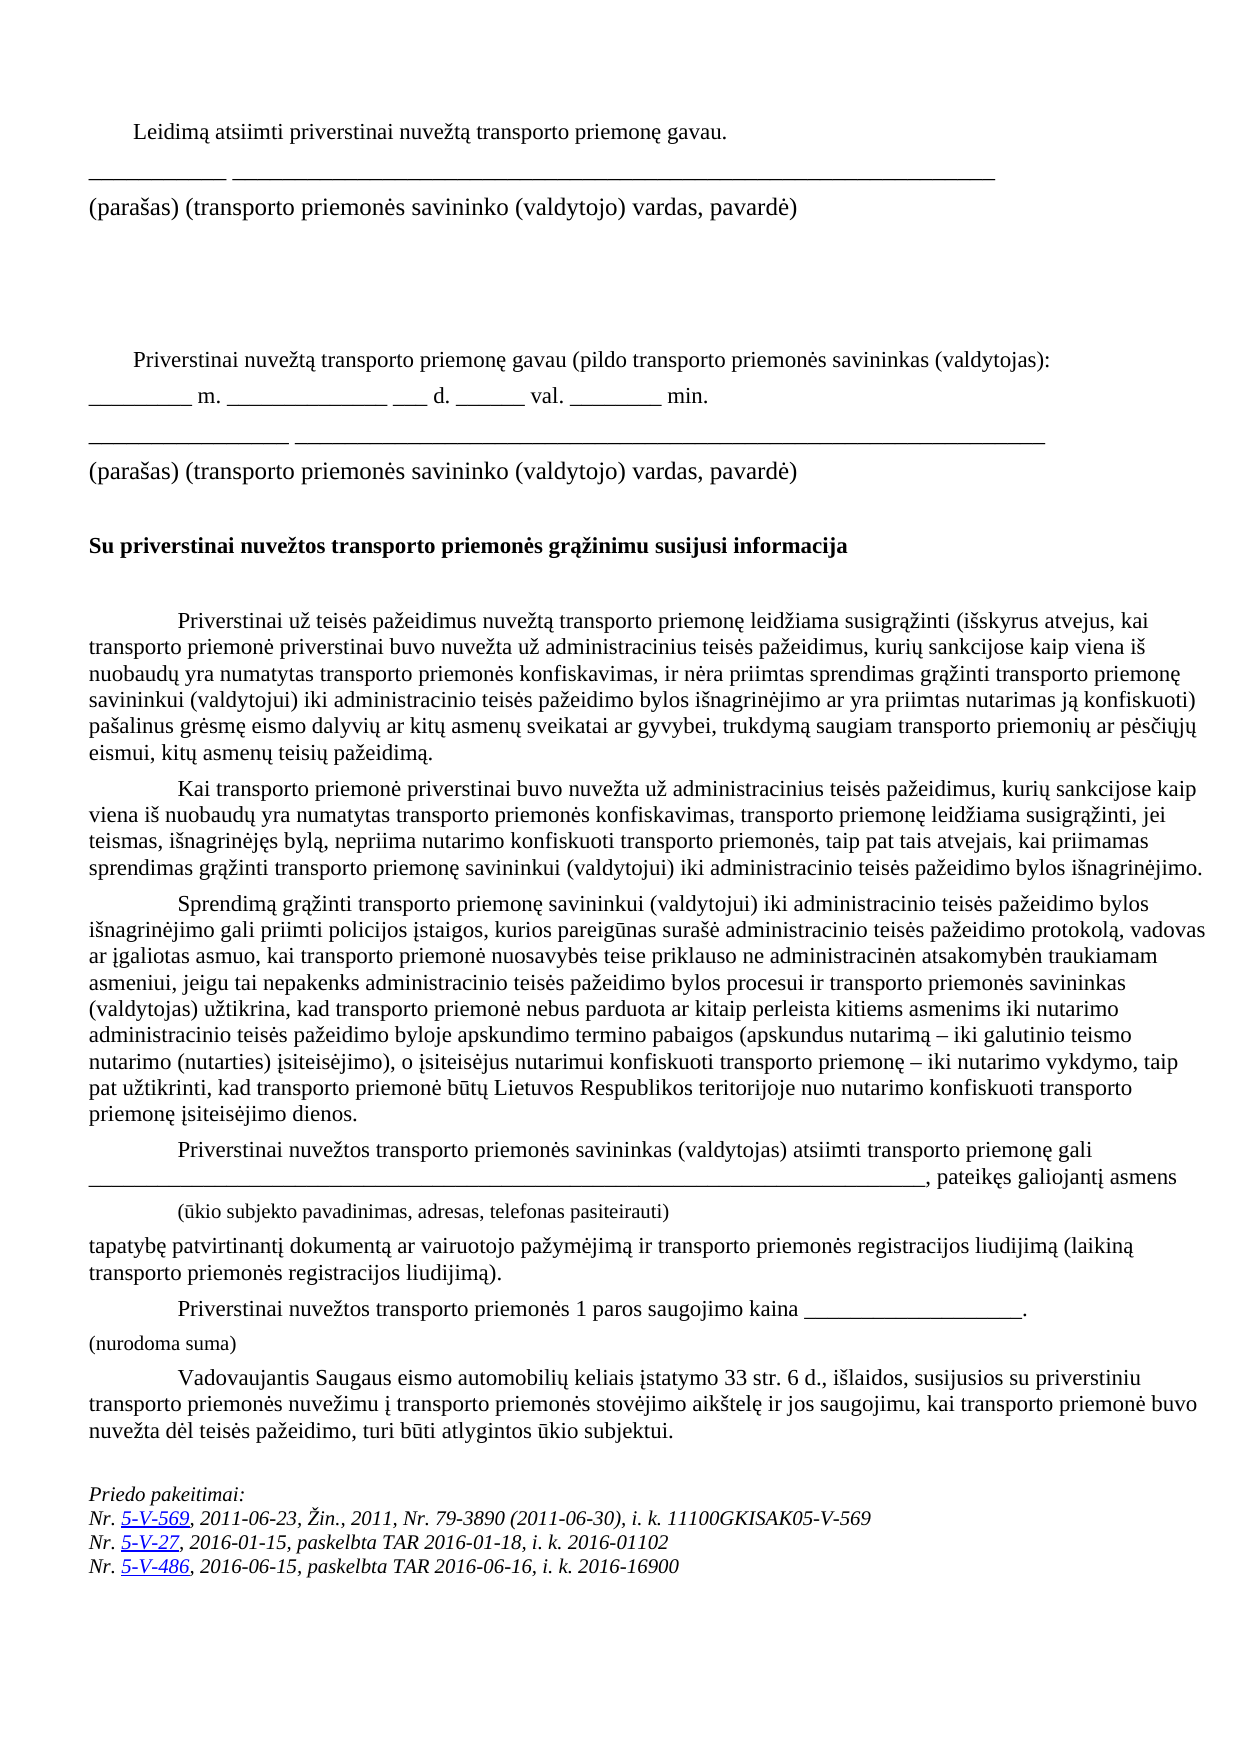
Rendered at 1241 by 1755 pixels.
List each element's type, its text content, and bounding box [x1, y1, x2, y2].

text Priverstinai nuvežtos transporto priemonės 1 paros saugojimo kaina ___________________. [89, 1294, 1211, 1321]
text Nr. 5-V-569, 2011-06-23, Žin., 2011, Nr. 79-3890 (2011-06-30), i. k. 11100GKISAK05-V-569 [89, 1506, 1211, 1530]
text Vadovaujantis Saugaus eismo automobilių keliais įstatymo 33 str. 6 d., išlaidos, susijusios su priverstiniu transporto priemonės nuvežimu į transporto priemonės stovėjimo aikštelę ir jos saugojimu, kai transporto priemonė buvo nuvežta dėl teisės pažeidimo, turi būti atlygintos ūkio subjektui. [89, 1364, 1211, 1443]
text _________ m. ______________ ___ d. ______ val. ________ min. [89, 382, 1167, 408]
text (ūkio subjekto pavadinimas, adresas, telefonas pasiteirauti) [89, 1199, 1211, 1223]
text Sprendimą grąžinti transporto priemonę savininkui (valdytojui) iki administracinio teisės pažeidimo bylos išnagrinėjimo gali priimti policijos įstaigos, kurios pareigūnas surašė administracinio teisės pažeidimo protokolą, vadovas ar įgaliotas asmuo, kai transporto priemonė nuosavybės teise priklauso ne administracinėn atsakomybėn traukiamam asmeniui, jeigu tai nepakenks administracinio teisės pažeidimo bylos procesui ir transporto priemonės savininkas (valdytojas) užtikrina, kad transporto priemonė nebus parduota ar kitaip perleista kitiems asmenims iki nutarimo administracinio teisės pažeidimo byloje apskundimo termino pabaigos (apskundus nutarimą – iki galutinio teismo nutarimo (nutarties) įsiteisėjimo), o įsiteisėjus nutarimui konfiskuoti transporto priemonę – iki nutarimo vykdymo, taip pat užtikrinti, kad transporto priemonė būtų Lietuvos Respublikos teritorijoje nuo nutarimo konfiskuoti transporto priemonę įsiteisėjimo dienos. [89, 889, 1211, 1127]
text Su priverstinai nuvežtos transporto priemonės grąžinimu susijusi informacija [89, 533, 1211, 559]
text Leidimą atsiimti priverstinai nuvežtą transporto priemonę gavau. [89, 118, 1209, 144]
text Kai transporto priemonė priverstinai buvo nuvežta už administracinius teisės pažeidimus, kurių sankcijose kaip viena iš nuobaudų yra numatytas transporto priemonės konfiskavimas, transporto priemonę leidžiama susigrąžinti, jei teismas, išnagrinėjęs bylą, nepriima nutarimo konfiskuoti transporto priemonės, taip pat tais atvejais, kai priimamas sprendimas grąžinti transporto priemonę savininkui (valdytojui) iki administracinio teisės pažeidimo bylos išnagrinėjimo. [89, 774, 1211, 880]
text Priverstinai nuvežtos transporto priemonės savininkas (valdytojas) atsiimti transporto priemonę gali _________________________________________________________________________, pateikęs galiojantį asmens [89, 1136, 1211, 1189]
text Priedo pakeitimai: [89, 1482, 1211, 1506]
text ___________ _____________________________________________________________ [89, 154, 1209, 183]
text Priverstinai nuvežtą transporto priemonę gavau (pildo transporto priemonės savininkas (valdytojas): [89, 346, 1209, 372]
text tapatybę patvirtinantį dokumentą ar vairuotojo pažymėjimą ir transporto priemonės registracijos liudijimą (laikiną transporto priemonės registracijos liudijimą). [89, 1232, 1211, 1285]
text Priverstinai už teisės pažeidimus nuvežtą transporto priemonę leidžiama susigrąžinti (išskyrus atvejus, kai transporto priemonė priverstinai buvo nuvežta už administracinius teisės pažeidimus, kurių sankcijose kaip viena iš nuobaudų yra numatytas transporto priemonės konfiskavimas, ir nėra priimtas sprendimas grąžinti transporto priemonę savininkui (valdytojui) iki administracinio teisės pažeidimo bylos išnagrinėjimo ar yra priimtas nutarimas ją konfiskuoti) pašalinus grėsmę eismo dalyvių ar kitų asmenų sveikatai ar gyvybei, trukdymą saugiam transporto priemonių ar pėsčiųjų eismui, kitų asmenų teisių pažeidimą. [89, 607, 1211, 765]
text (parašas) (transporto priemonės savininko (valdytojo) vardas, pavardė) [89, 456, 1201, 485]
text (nurodoma suma) [89, 1331, 1211, 1354]
text ________________ ____________________________________________________________ [89, 418, 1209, 446]
text (parašas) (transporto priemonės savininko (valdytojo) vardas, pavardė) [89, 192, 1167, 221]
text Nr. 5-V-486, 2016-06-15, paskelbta TAR 2016-06-16, i. k. 2016-16900 [89, 1554, 1211, 1578]
text Nr. 5-V-27, 2016-01-15, paskelbta TAR 2016-01-18, i. k. 2016-01102 [89, 1530, 1211, 1554]
